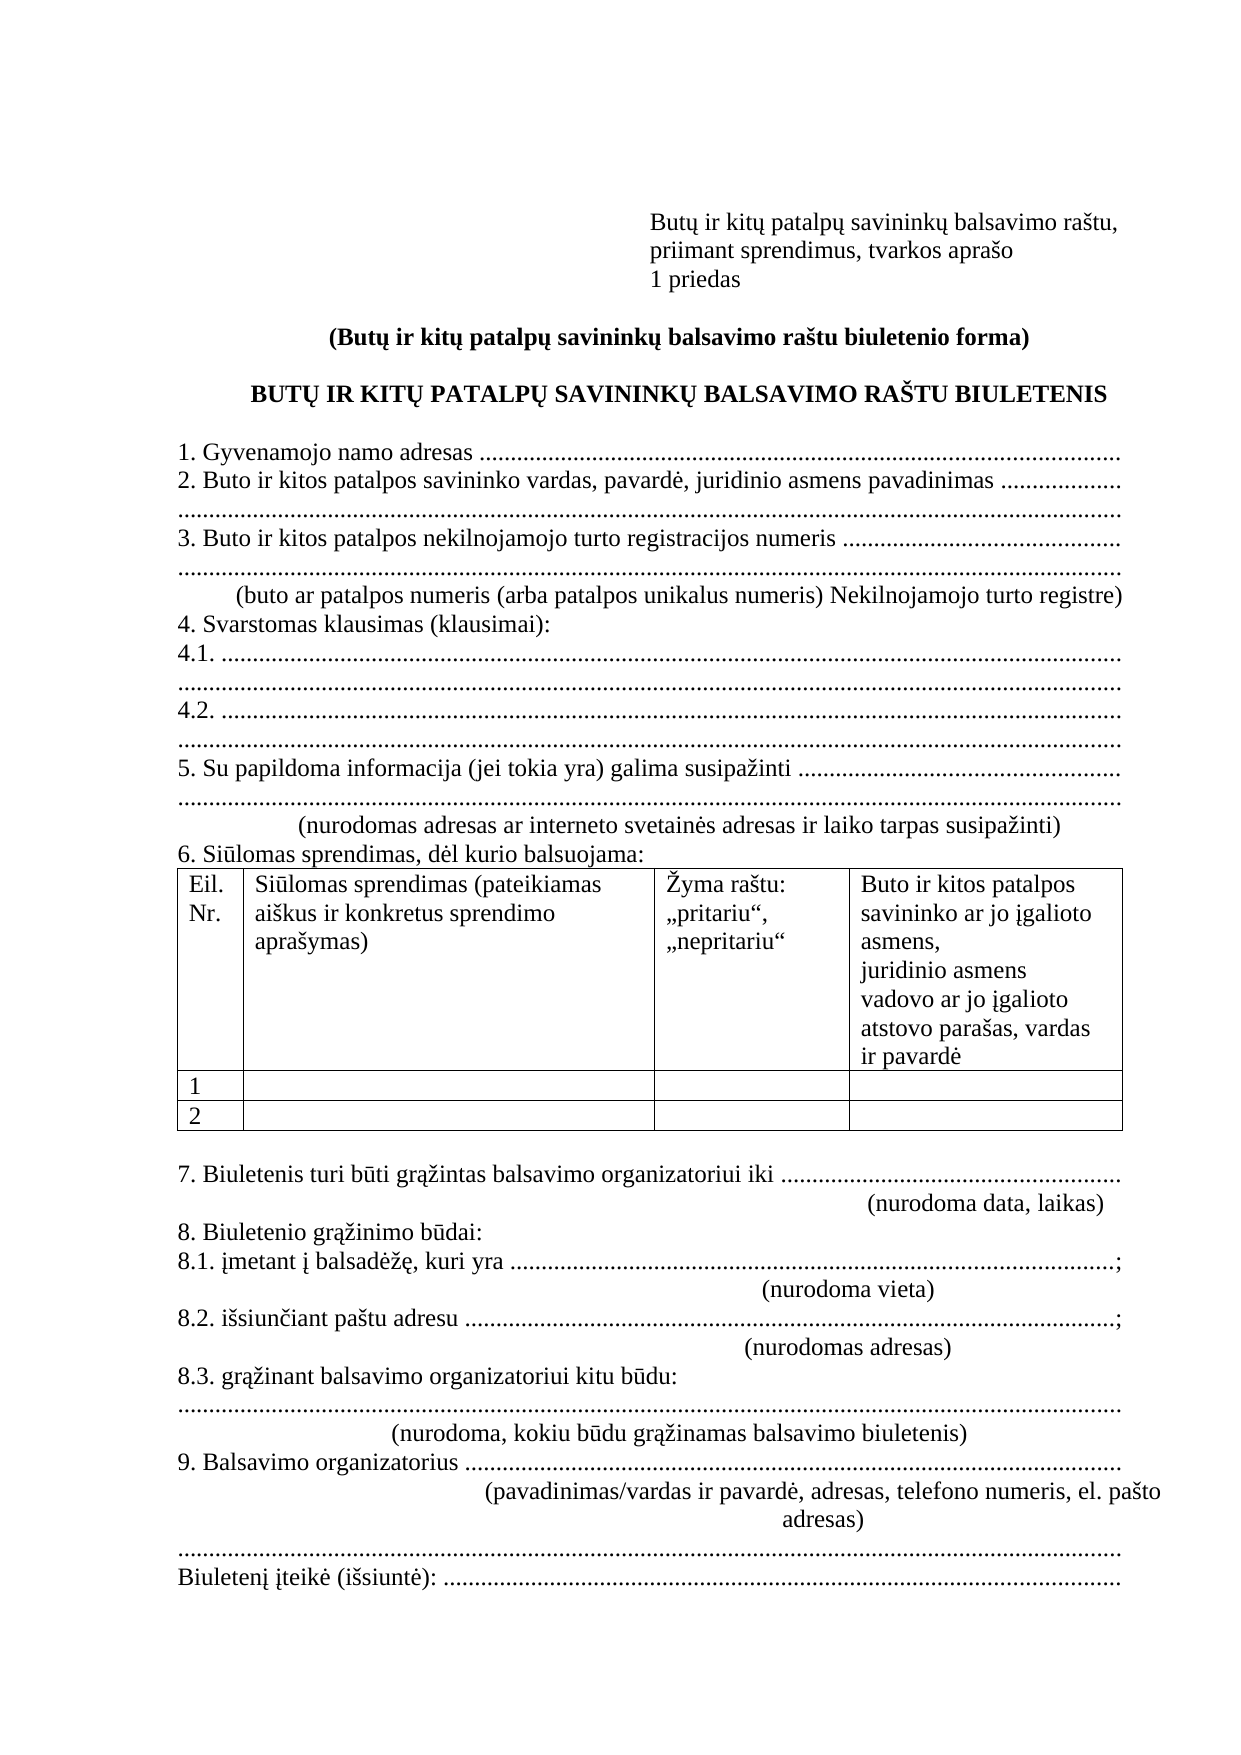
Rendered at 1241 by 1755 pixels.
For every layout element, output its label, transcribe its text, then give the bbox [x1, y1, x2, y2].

text (nurodomas adresas) [515, 1332, 1181, 1361]
table_cell [850, 1071, 1122, 1100]
text 8. Biuletenio grąžinimo būdai: [177, 1217, 1181, 1246]
table_cell [655, 1101, 849, 1130]
table_cell 1 [178, 1071, 243, 1100]
text (nurodoma, kokiu būdu grąžinamas balsavimo biuletenis) [177, 1418, 1181, 1447]
table_cell [655, 1071, 849, 1100]
text (nurodoma data, laikas) [790, 1188, 1181, 1217]
text ... [177, 724, 1181, 753]
text 3. Buto ir kitos patalpos nekilnojamojo turto registracijos numeris [177, 523, 1181, 552]
text Butų ir kitų patalpų savininkų balsavimo raštu, [649, 207, 1181, 235]
text 2. Buto ir kitos patalpos savininko vardas, pavardė, juridinio asmens pavadinimas [177, 465, 1181, 494]
text (nurodomas adresas ar interneto svetainės adresas ir laiko tarpas susipažinti) [177, 810, 1181, 839]
text 4.1. [177, 638, 1181, 667]
table_header Siūlomas sprendimas (pateikiamas aiškus ir konkretus sprendimo aprašymas) [244, 869, 654, 1070]
table_cell 2 [178, 1101, 243, 1130]
text ... [177, 1389, 1181, 1418]
text 6. Siūlomas sprendimas, dėl kurio balsuojama: [177, 839, 1181, 868]
text (nurodoma vieta) [515, 1274, 1181, 1303]
text 5. Su papildoma informacija (jei tokia yra) galima susipažinti [177, 753, 1181, 782]
text ... [177, 552, 1181, 580]
table_header Eil. Nr. [178, 869, 243, 1070]
text (buto ar patalpos numeris (arba patalpos unikalus numeris) Nekilnojamojo turto registre) [177, 580, 1181, 609]
text 1 priedas [649, 264, 1181, 293]
text 4. Svarstomas klausimas (klausimai): [177, 609, 1181, 638]
text 8.3. grąžinant balsavimo organizatoriui kitu būdu: [177, 1361, 1181, 1389]
text Biuletenį įteikė (išsiuntė): [177, 1562, 1181, 1591]
text ... [177, 494, 1181, 523]
table_header Buto ir kitos patalpos savininko ar jo įgalioto asmens, juridinio asmens vadovo ar jo įgalioto atstovo parašas, vardas ir pavardė [850, 869, 1122, 1070]
text ... [177, 1533, 1181, 1562]
table_cell [244, 1101, 654, 1130]
text 4.2. [177, 695, 1181, 724]
text BUTŲ IR KITŲ PATALPŲ SAVININKŲ BALSAVIMO RAŠTU BIULETENIS [177, 379, 1181, 408]
text ... [177, 782, 1181, 810]
text 7. Biuletenis turi būti grąžintas balsavimo organizatoriui iki [177, 1159, 1181, 1188]
text priimant sprendimus, tvarkos aprašo [649, 235, 1181, 264]
table_header Žyma raštu: „pritariu“, „nepritariu“ [655, 869, 849, 1070]
table_cell [244, 1071, 654, 1100]
text 8.1. įmetant į balsadėžę, kuri yra ; [177, 1246, 1181, 1274]
text 9. Balsavimo organizatorius [177, 1447, 1181, 1476]
text (Butų ir kitų patalpų savininkų balsavimo raštu biuletenio forma) [177, 322, 1181, 350]
text 8.2. išsiunčiant paštu adresu ; [177, 1303, 1181, 1332]
text (pavadinimas/vardas ir pavardė, adresas, telefono numeris, el. pašto adresas) [465, 1476, 1181, 1533]
table_cell [850, 1101, 1122, 1130]
text 1. Gyvenamojo namo adresas [177, 437, 1181, 465]
text ... [177, 667, 1181, 695]
